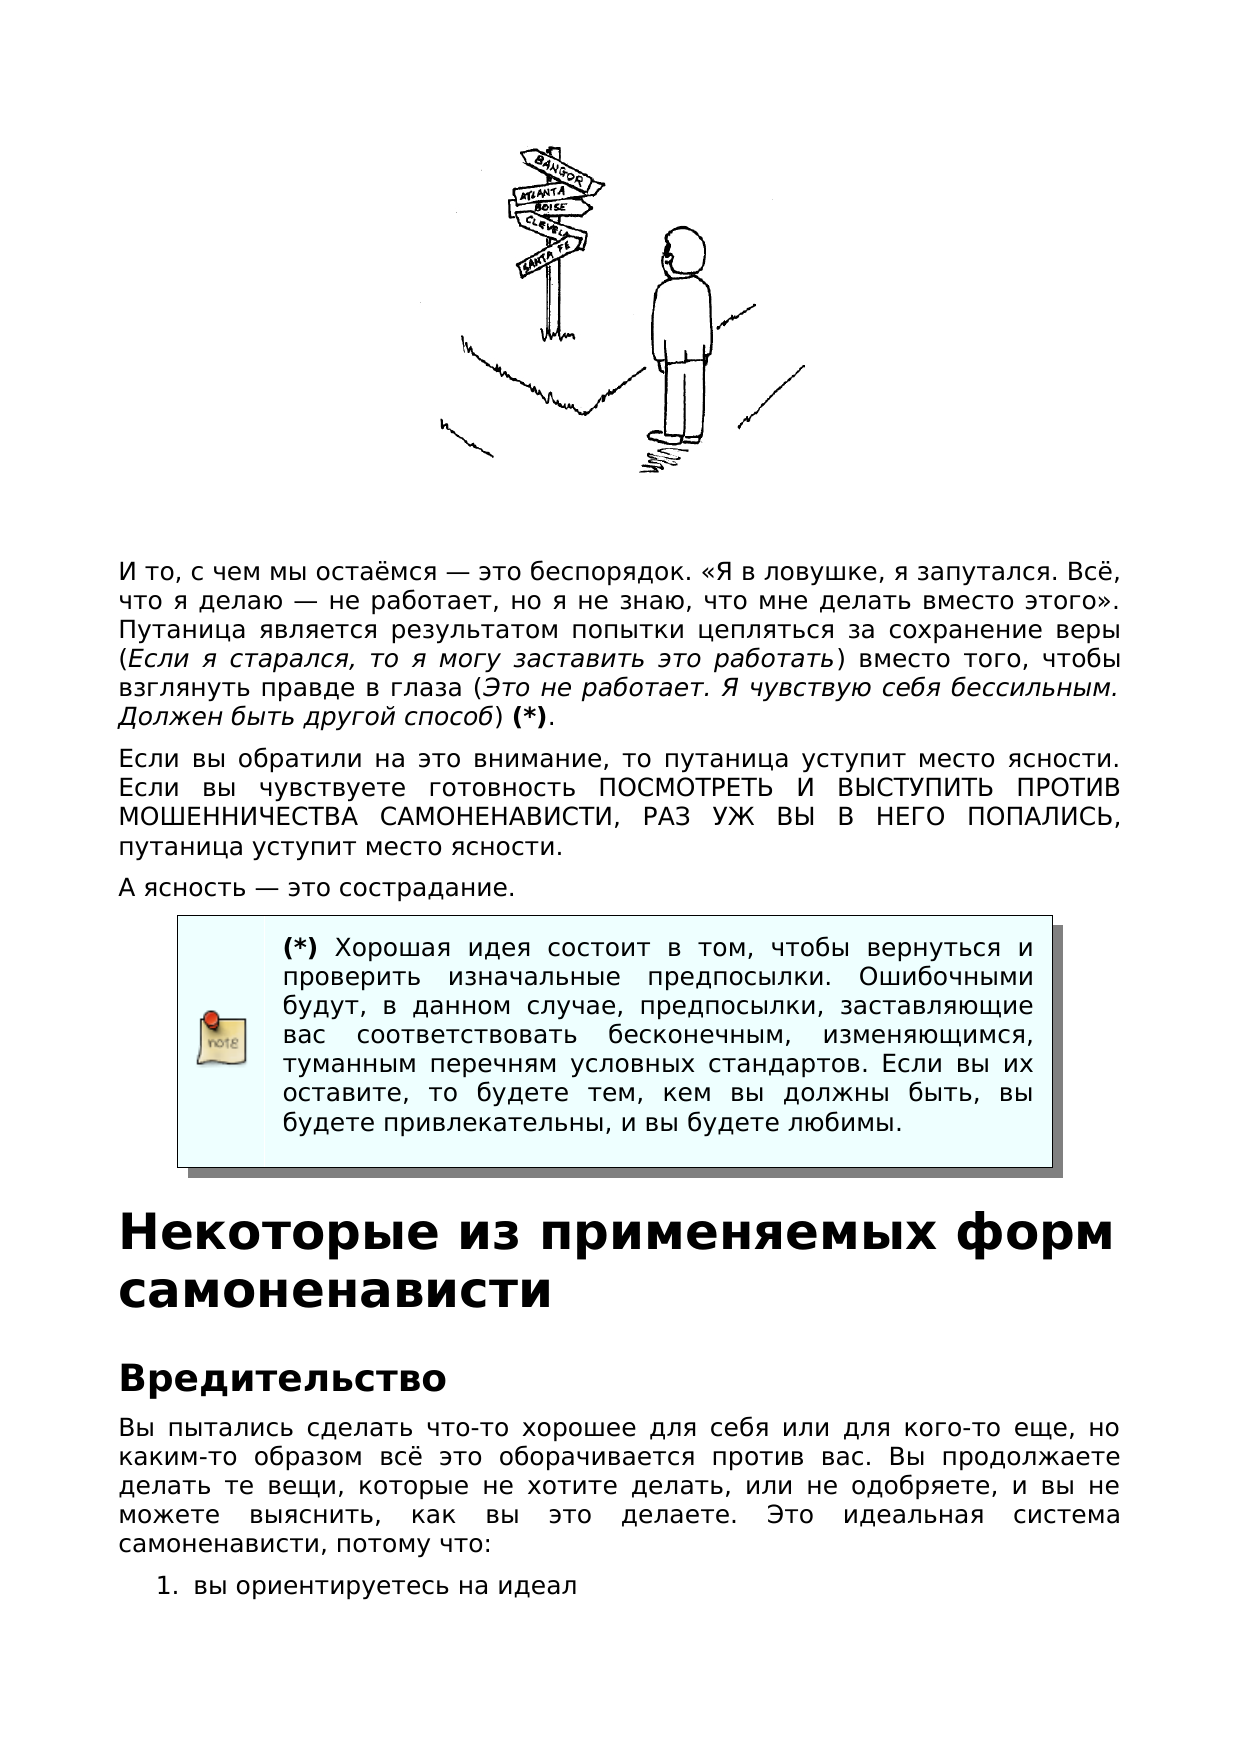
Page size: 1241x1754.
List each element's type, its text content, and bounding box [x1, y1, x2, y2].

picture [183, 1003, 259, 1079]
subtitle Вредительство [118, 1357, 1122, 1401]
table_header (*) Хорошая идея состоит в том, чтобы вернуться и проверить изначальные предпосылки. Ошибочными будут, в данном случае, предпосылки, заставляющие вас соответствовать бесконечным, изменяющимся, туманным перечням условных стандартов. Если вы их оставите, то будете тем, кем вы должны быть, вы будете привлекательны, и вы будете любимы. [265, 916, 1052, 1167]
picture [385, 118, 855, 515]
list вы ориентируетесь на идеал [156, 1571, 1122, 1601]
text И то, с чем мы остаёмся — это беспорядок. «Я в ловушке, я запутался. Всё, что я делаю — не работает, но я не знаю, что мне делать вместо этого». Путаница является результатом попытки цепляться за сохранение веры (Если я старался, то я могу заставить это работать) вместо того, чтобы взглянуть правде в глаза (Это не работает. Я чувствую себя бессильным. Должен быть другой способ) (*). [118, 557, 1122, 732]
text Если вы обратили на это внимание, то путаница уступит место ясности. Если вы чувствуете готовность ПОСМОТРЕТЬ И ВЫСТУПИТЬ ПРОТИВ МОШЕННИЧЕСТВА САМОНЕНАВИСТИ, РАЗ УЖ ВЫ В НЕГО ПОПАЛИСЬ, путаница уступит место ясности. [118, 744, 1122, 861]
subtitle Некоторые из применяемых форм самоненависти [118, 1203, 1122, 1319]
table_header [178, 916, 264, 1167]
text А ясность — это сострадание. [118, 873, 1122, 902]
text Вы пытались сделать что-то хорошее для себя или для кого-то еще, но каким-то образом всё это оборачивается против вас. Вы продолжаете делать те вещи, которые не хотите делать, или не одобряете, и вы не можете выяснить, как вы это делаете. Это идеальная система самоненависти, потому что: [118, 1413, 1122, 1559]
